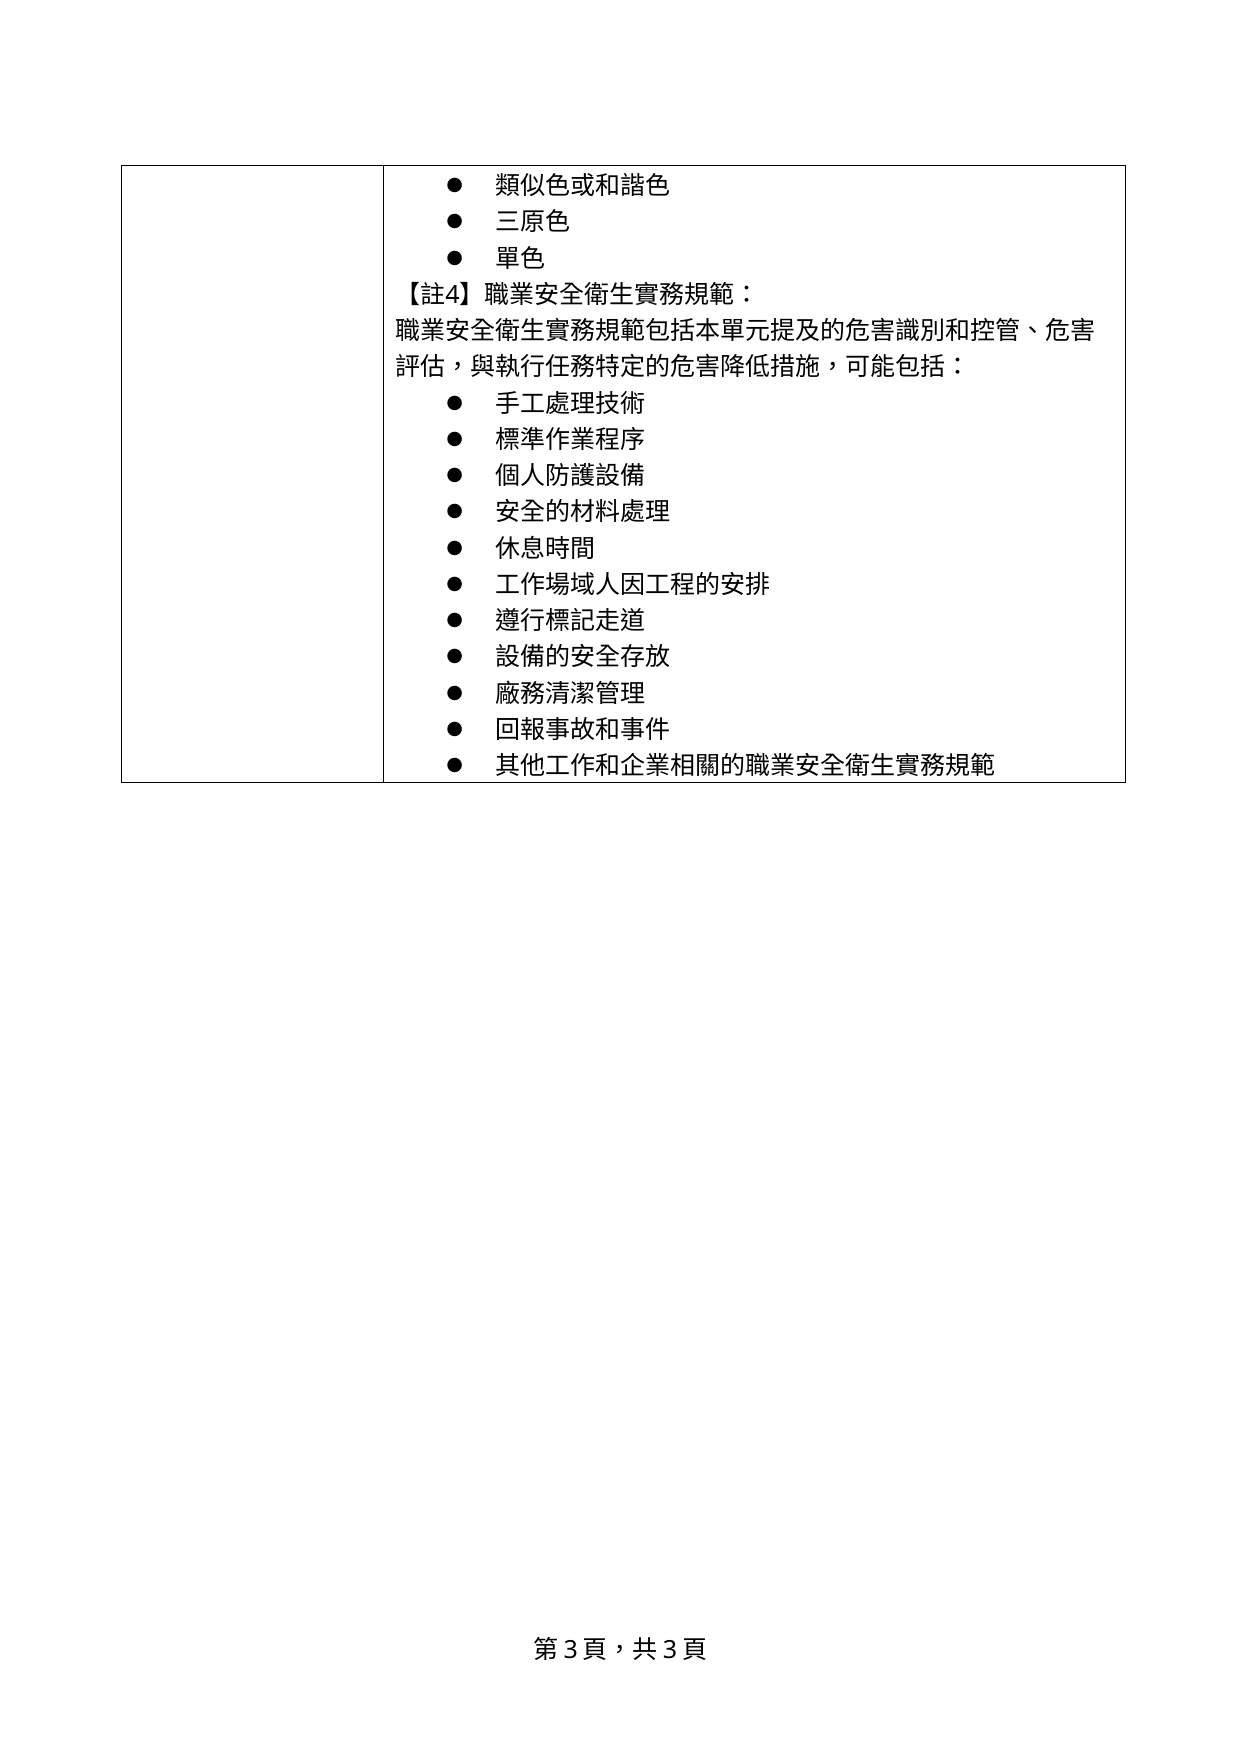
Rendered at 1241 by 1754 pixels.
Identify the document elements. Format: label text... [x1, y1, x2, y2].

table_cell [122, 166, 383, 782]
table_cell 色彩維度可能包括： 色彩值/明暗度 色調 濃度/亮度/清晰度 視覺或光學效果可能包括： 尺寸 密度 色彩值 視覺混合 同時間對比 動作 材質 色彩組合可能包括： 互補色或對比色 類似色或和諧色 三原色 單色 職業安全衛生實務規範： 職業安全衛生實務規範包括本單元提及的危害識別和控管、危害評估，與執行任務特定的危害降低措施，可能包括： 手工處理技術 標準作業程序 個人防護設備 安全的材料處理 休息時間 工作場域人因工程的安排 遵行標記走道 設備的安全存放 廠務清潔管理 回報事故和事件 其他工作和企業相關的職業安全衛生實務規範 [384, 166, 1125, 782]
